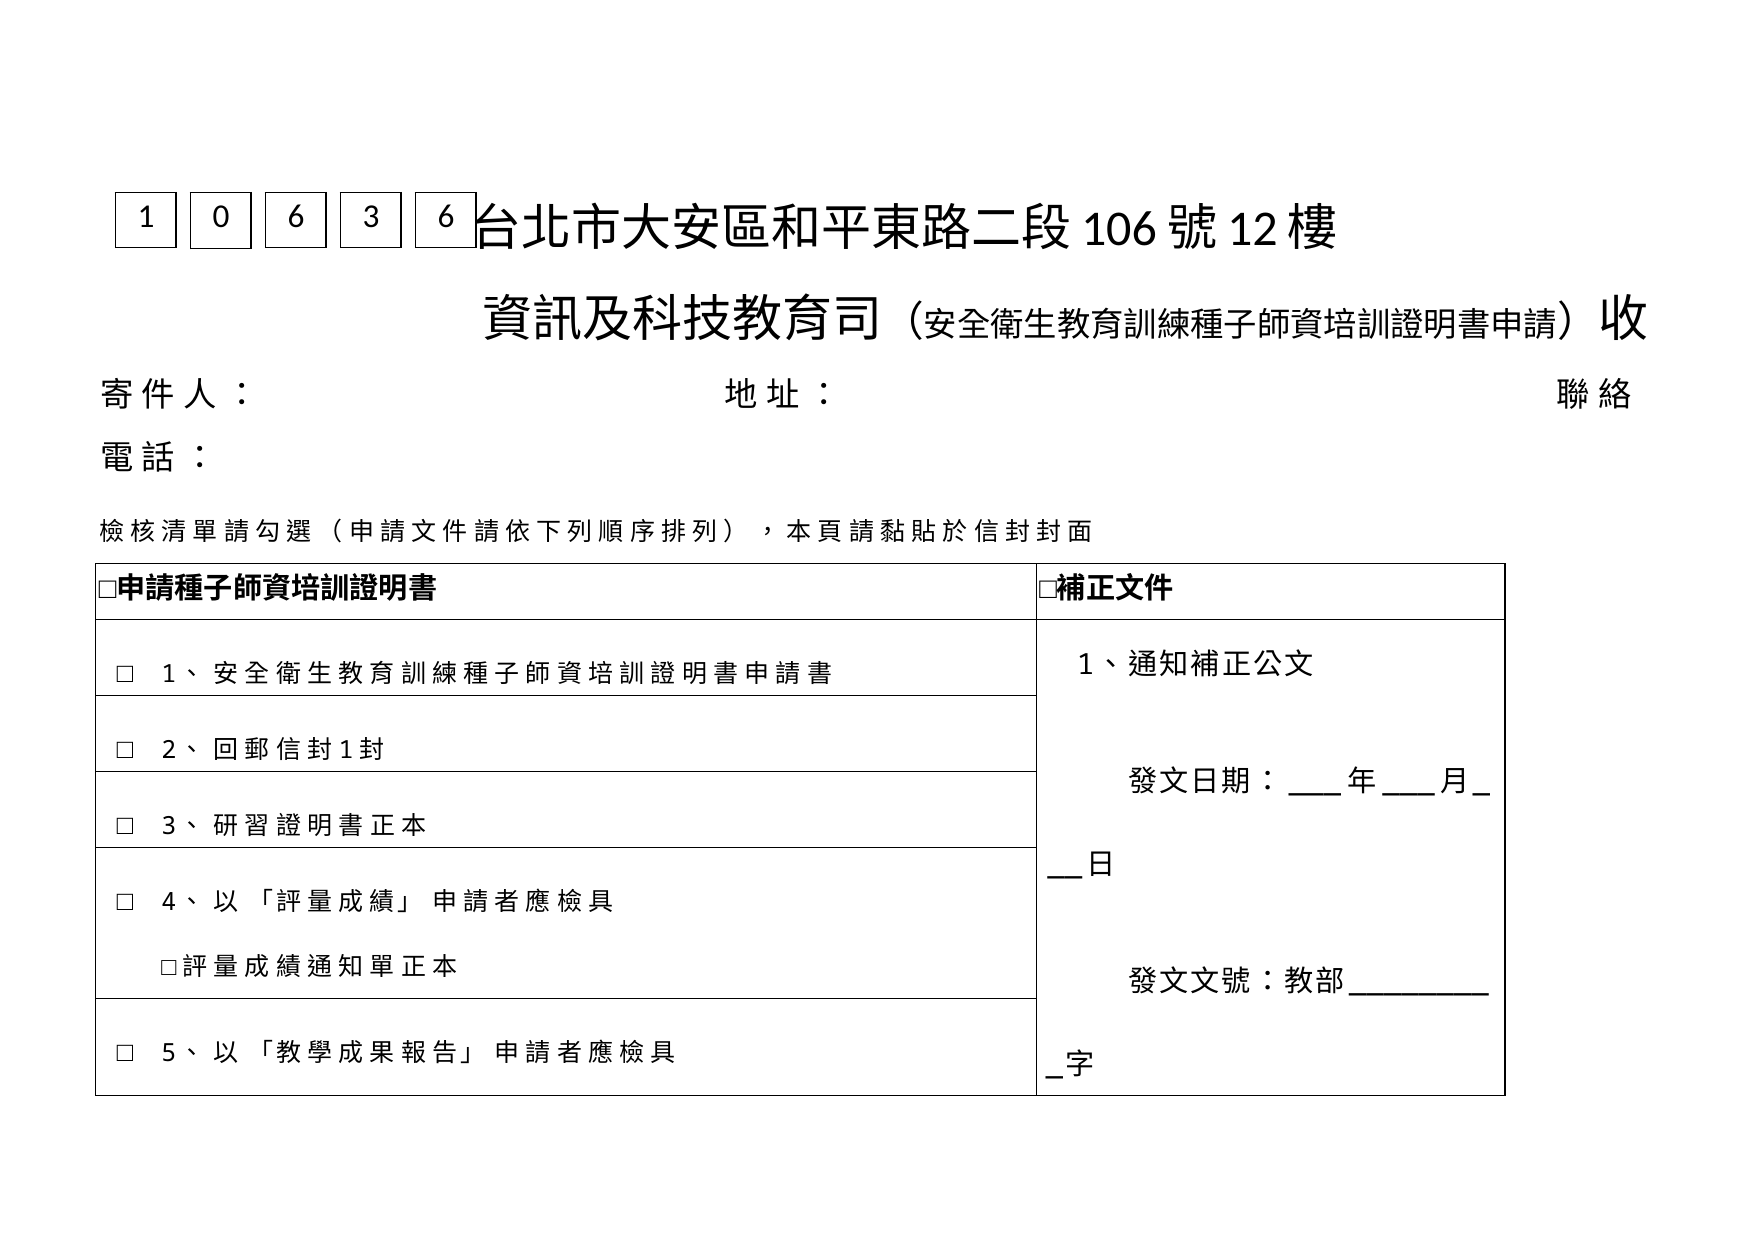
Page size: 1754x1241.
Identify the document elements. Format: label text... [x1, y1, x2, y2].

table_header □補正文件 [1037, 564, 1504, 619]
text 1 [131, 201, 160, 234]
table_cell 4、以「評量成績」申請者應檢具 □評量成績通知單正本 [96, 848, 1036, 998]
text 3 [356, 201, 385, 234]
table_cell 3、研習證明書正本 [96, 772, 1036, 847]
table_header □申請種子師資培訓證明書 [96, 564, 1036, 619]
text 資訊及科技教育司（安全衛生教育訓練種子師資培訓證明書申請）收 [96, 278, 1658, 351]
table_cell 1、通知補正公文 發文日期：___年___月___日 發文文號：教部_________字 [1037, 620, 1504, 1095]
text 6 [431, 201, 460, 234]
table_cell 2、回郵信封1封 [96, 696, 1036, 771]
text 台北市大安區和平東路二段106號12樓 [96, 187, 1658, 259]
text 0 [206, 201, 235, 234]
text 6 [281, 201, 310, 234]
table_cell 5、以「教學成果報告」申請者應檢具 [96, 999, 1036, 1095]
text 寄件人： 地址： 聯絡電話： [96, 351, 1658, 476]
table_cell 1、安全衛生教育訓練種子師資培訓證明書申請書 [96, 620, 1036, 695]
text 檢核清單請勾選（申請文件請依下列順序排列），本頁請黏貼於信封封面 [96, 488, 1658, 551]
